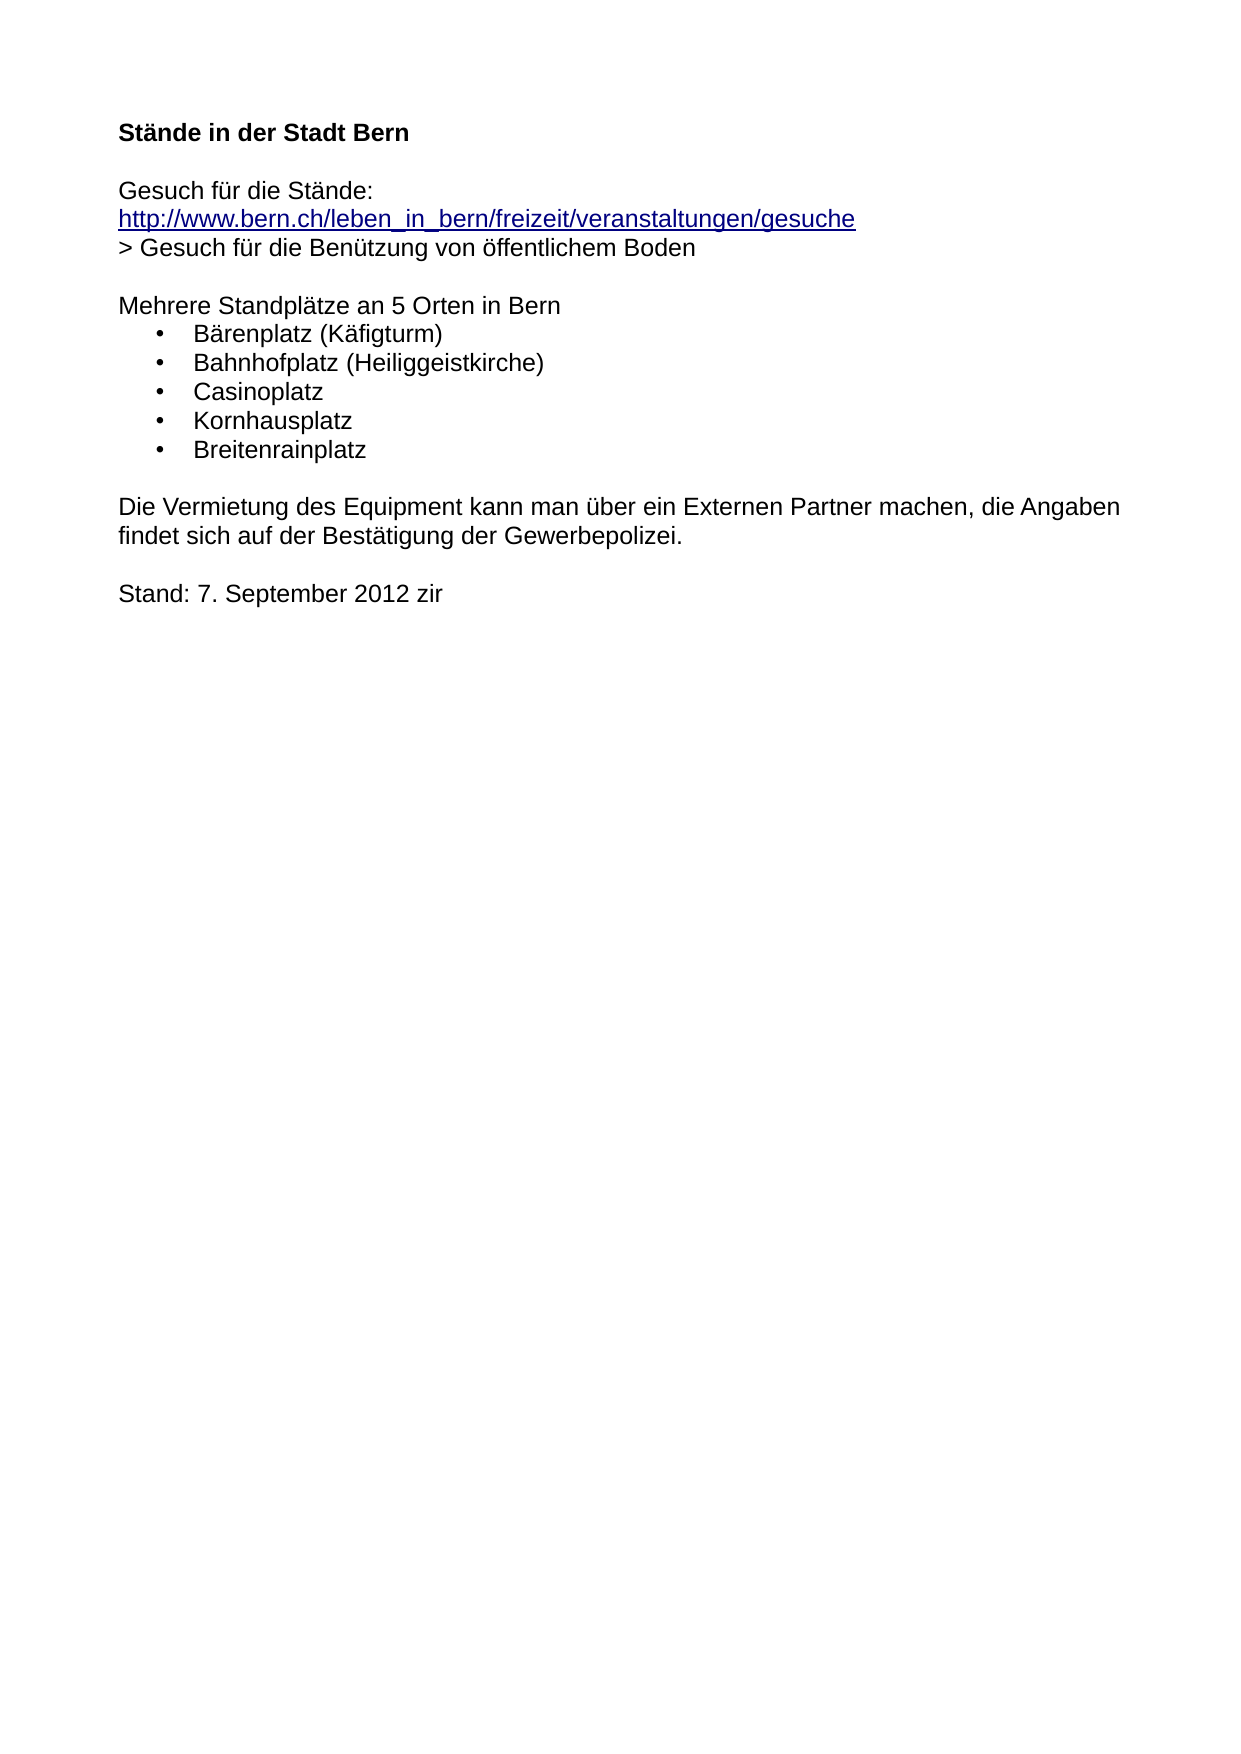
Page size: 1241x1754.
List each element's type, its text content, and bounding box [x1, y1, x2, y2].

list Breitenrainplatz [156, 435, 1122, 464]
text Gesuch für die Stände: [118, 176, 1122, 204]
text > Gesuch für die Benützung von öffentlichem Boden [118, 233, 1122, 262]
list Casinoplatz [156, 377, 1122, 406]
text http://www.bern.ch/leben_in_bern/freizeit/veranstaltungen/gesuche [118, 204, 1122, 233]
list Kornhausplatz [156, 406, 1122, 435]
text Stände in der Stadt Bern [118, 118, 1122, 147]
list Bahnhofplatz (Heiliggeistkirche) [156, 348, 1122, 377]
list Bärenplatz (Käfigturm) [156, 319, 1122, 348]
text Die Vermietung des Equipment kann man über ein Externen Partner machen, die Angaben findet sich auf der Bestätigung der Gewerbepolizei. [118, 492, 1122, 550]
text Stand: 7. September 2012 zir [118, 579, 1122, 607]
text Mehrere Standplätze an 5 Orten in Bern [118, 291, 1122, 319]
